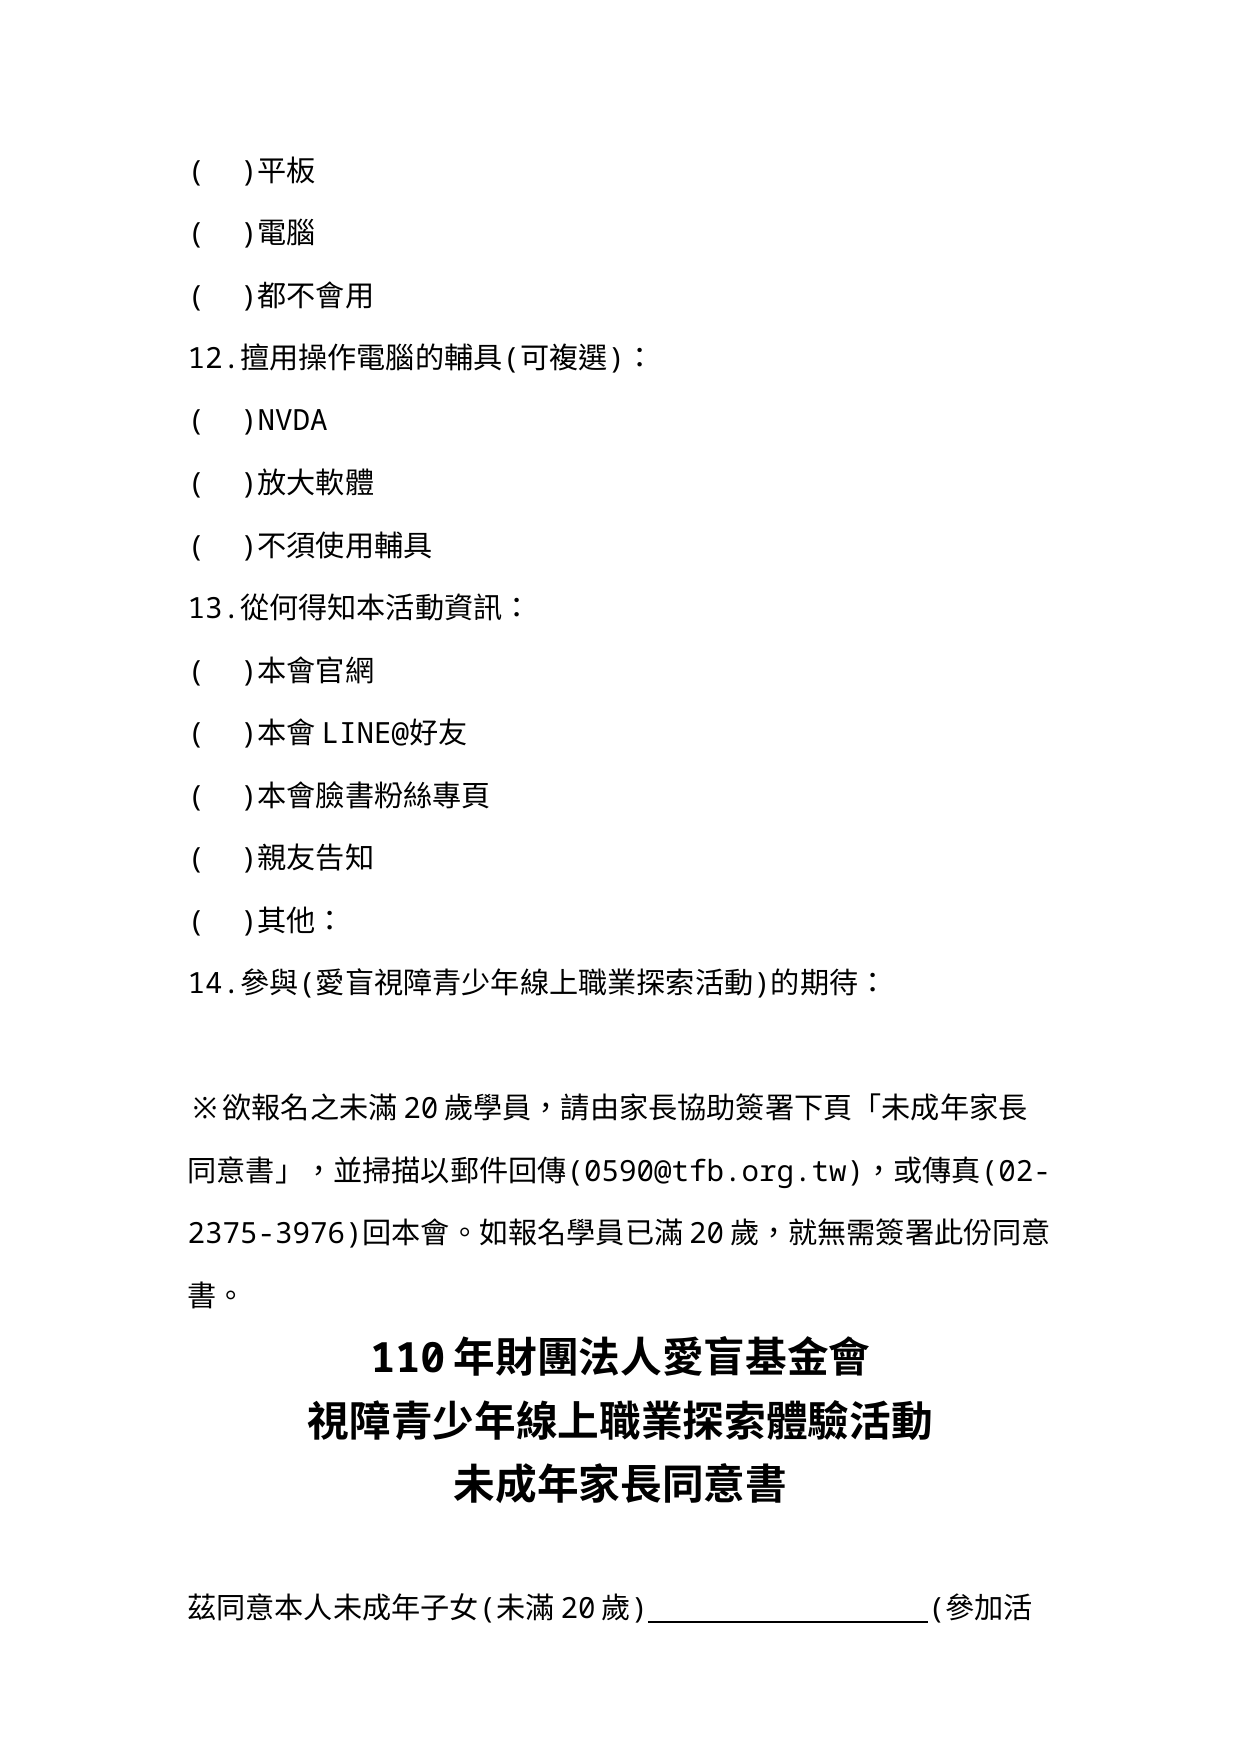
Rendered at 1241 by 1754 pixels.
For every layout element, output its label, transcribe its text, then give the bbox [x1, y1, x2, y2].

text ( )本會LINE@好友 [187, 689, 1053, 752]
text 未成年家長同意書 [187, 1439, 1053, 1502]
text ( )親友告知 [187, 814, 1053, 877]
text 14.參與(愛盲視障青少年線上職業探索活動)的期待： [187, 939, 1053, 1002]
text 茲同意本人未成年子女(未滿20歲) (參加活 [187, 1564, 1053, 1627]
text 13.從何得知本活動資訊： [187, 564, 1053, 627]
text ( )電腦 [187, 189, 1053, 252]
text ※欲報名之未滿20歲學員，請由家長協助簽署下頁「未成年家長同意書」，並掃描以郵件回傳(0590@tfb.org.tw)，或傳真(02-2375-3976)回本會。如報名學員已滿20歲，就無需簽署此份同意書。 [187, 1064, 1053, 1314]
text ( )本會官網 [187, 627, 1053, 689]
text ( )本會臉書粉絲專頁 [187, 752, 1053, 814]
text ( )其他： [187, 877, 1053, 939]
text ( )都不會用 [187, 252, 1053, 314]
text ( )NVDA [187, 377, 1053, 439]
text 視障青少年線上職業探索體驗活動 [187, 1377, 1053, 1439]
text ( )放大軟體 [187, 439, 1053, 502]
text 110年財團法人愛盲基金會 [187, 1314, 1053, 1377]
text 12.擅用操作電腦的輔具(可複選)： [187, 314, 1053, 377]
text ( )平板 [187, 127, 1053, 189]
text ( )不須使用輔具 [187, 502, 1053, 564]
